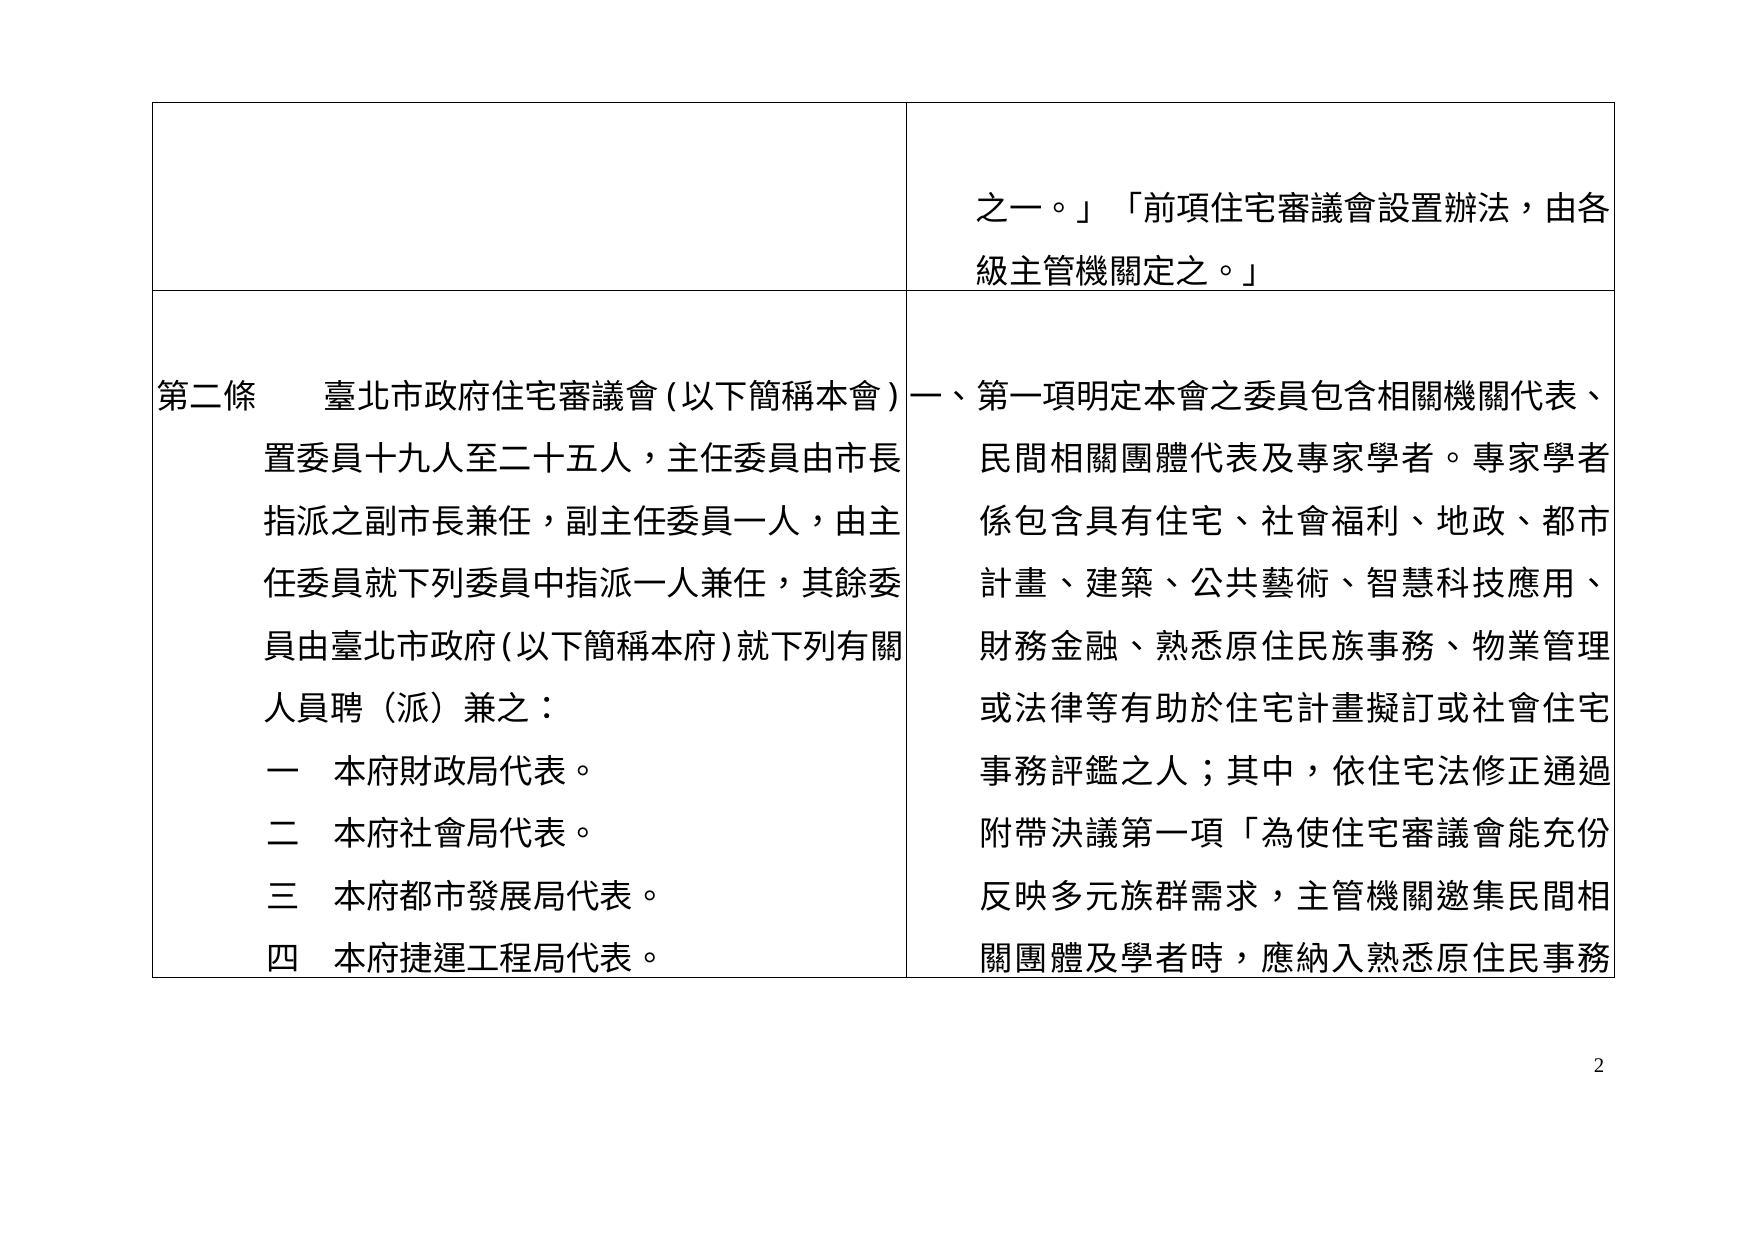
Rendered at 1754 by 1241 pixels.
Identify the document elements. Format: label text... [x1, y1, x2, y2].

table_cell 一、第一項明定本會之委員包含相關機關代表、民間相關團體代表及專家學者。專家學者係包含具有住宅、社會福利、地政、都市計畫、建築、公共藝術、智慧科技應用、財務金融、熟悉原住民族事務、物業管理或法律等有助於住宅計畫擬訂或社會住宅事務評鑑之人；其中，依住宅法修正通過附帶決議第一項「為使住宅審議會能充份反映多元族群需求，主管機關邀集民間相關團體及學者時，應納入熟悉原住民事務 [907, 291, 1614, 977]
table_cell [153, 103, 906, 289]
table_cell 之一。」「前項住宅審議會設置辦法，由各級主管機關定之。」 [907, 103, 1614, 289]
table_cell 第二條 臺北市政府住宅審議會(以下簡稱本會)置委員十九人至二十五人，主任委員由市長指派之副市長兼任，副主任委員一人，由主任委員就下列委員中指派一人兼任，其餘委員由臺北市政府(以下簡稱本府)就下列有關人員聘（派）兼之： 一 本府財政局代表。 二 本府社會局代表。 三 本府都市發展局代表。 四 本府捷運工程局代表。 [153, 291, 906, 977]
